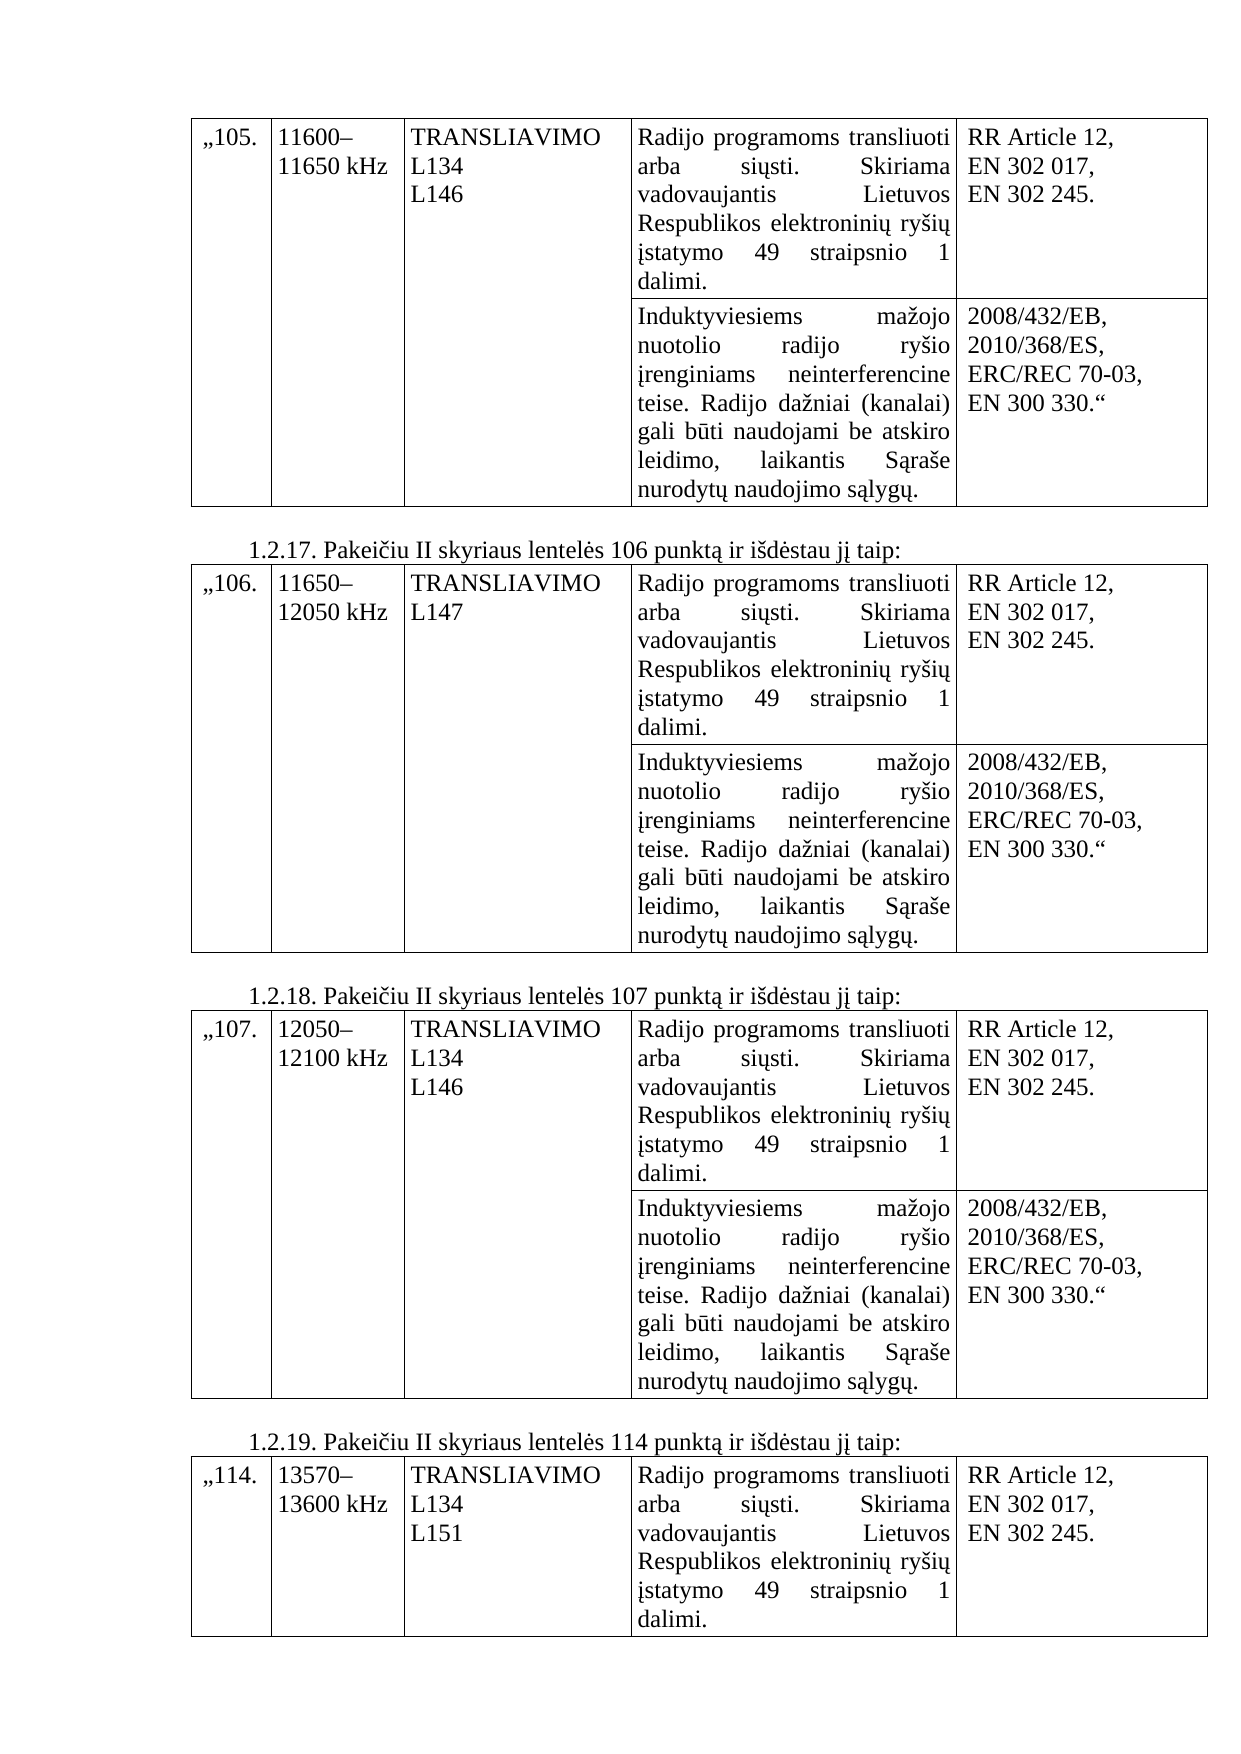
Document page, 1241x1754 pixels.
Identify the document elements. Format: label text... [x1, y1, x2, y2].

table_cell 2008/432/EB, 2010/368/ES, ERC/REC 70-03, EN 300 330.“ [957, 1191, 1207, 1398]
table_header 11600–11650 kHz [272, 119, 404, 506]
table_header „114. [192, 1457, 271, 1636]
table_header RR Article 12, EN 302 017, EN 302 245. [957, 1457, 1207, 1636]
table_header „105. [192, 119, 271, 506]
table_cell Induktyviesiems mažojo nuotolio radijo ryšio įrenginiams neinterferencine teise. Radijo dažniai (kanalai) gali būti naudojami be atskiro leidimo, laikantis Sąraše nurodytų naudojimo sąlygų. [632, 299, 956, 506]
table_header TRANSLIAVIMO L134 L146 [405, 119, 631, 506]
table_header RR Article 12, EN 302 017, EN 302 245. [957, 119, 1207, 297]
table_header RR Article 12, EN 302 017, EN 302 245. [957, 1011, 1207, 1189]
text 1.2.19. Pakeičiu II skyriaus lentelės 114 punktą ir išdėstau jį taip: [177, 1427, 1181, 1456]
table_header „106. [192, 565, 271, 952]
table_header RR Article 12, EN 302 017, EN 302 245. [957, 565, 1207, 743]
table_header TRANSLIAVIMO L147 [405, 565, 631, 952]
text 1.2.17. Pakeičiu II skyriaus lentelės 106 punktą ir išdėstau jį taip: [177, 535, 1181, 564]
table_cell Induktyviesiems mažojo nuotolio radijo ryšio įrenginiams neinterferencine teise. Radijo dažniai (kanalai) gali būti naudojami be atskiro leidimo, laikantis Sąraše nurodytų naudojimo sąlygų. [632, 745, 956, 952]
table_header 13570–13600 kHz [272, 1457, 404, 1636]
table_header Radijo programoms transliuoti arba siųsti. Skiriama vadovaujantis Lietuvos Respublikos elektroninių ryšių įstatymo 49 straipsnio 1 dalimi. [632, 1011, 956, 1189]
table_header Radijo programoms transliuoti arba siųsti. Skiriama vadovaujantis Lietuvos Respublikos elektroninių ryšių įstatymo 49 straipsnio 1 dalimi. [632, 565, 956, 743]
table_header 12050–12100 kHz [272, 1011, 404, 1398]
table_cell 2008/432/EB, 2010/368/ES, ERC/REC 70-03, EN 300 330.“ [957, 745, 1207, 952]
table_header 11650–12050 kHz [272, 565, 404, 952]
table_header Radijo programoms transliuoti arba siųsti. Skiriama vadovaujantis Lietuvos Respublikos elektroninių ryšių įstatymo 49 straipsnio 1 dalimi. [632, 119, 956, 297]
table_header Radijo programoms transliuoti arba siųsti. Skiriama vadovaujantis Lietuvos Respublikos elektroninių ryšių įstatymo 49 straipsnio 1 dalimi. [632, 1457, 956, 1636]
table_header TRANSLIAVIMO L134 L151 [405, 1457, 631, 1636]
table_cell 2008/432/EB, 2010/368/ES, ERC/REC 70-03, EN 300 330.“ [957, 299, 1207, 506]
text 1.2.18. Pakeičiu II skyriaus lentelės 107 punktą ir išdėstau jį taip: [177, 981, 1181, 1010]
table_cell Induktyviesiems mažojo nuotolio radijo ryšio įrenginiams neinterferencine teise. Radijo dažniai (kanalai) gali būti naudojami be atskiro leidimo, laikantis Sąraše nurodytų naudojimo sąlygų. [632, 1191, 956, 1398]
table_header TRANSLIAVIMO L134 L146 [405, 1011, 631, 1398]
table_header „107. [192, 1011, 271, 1398]
